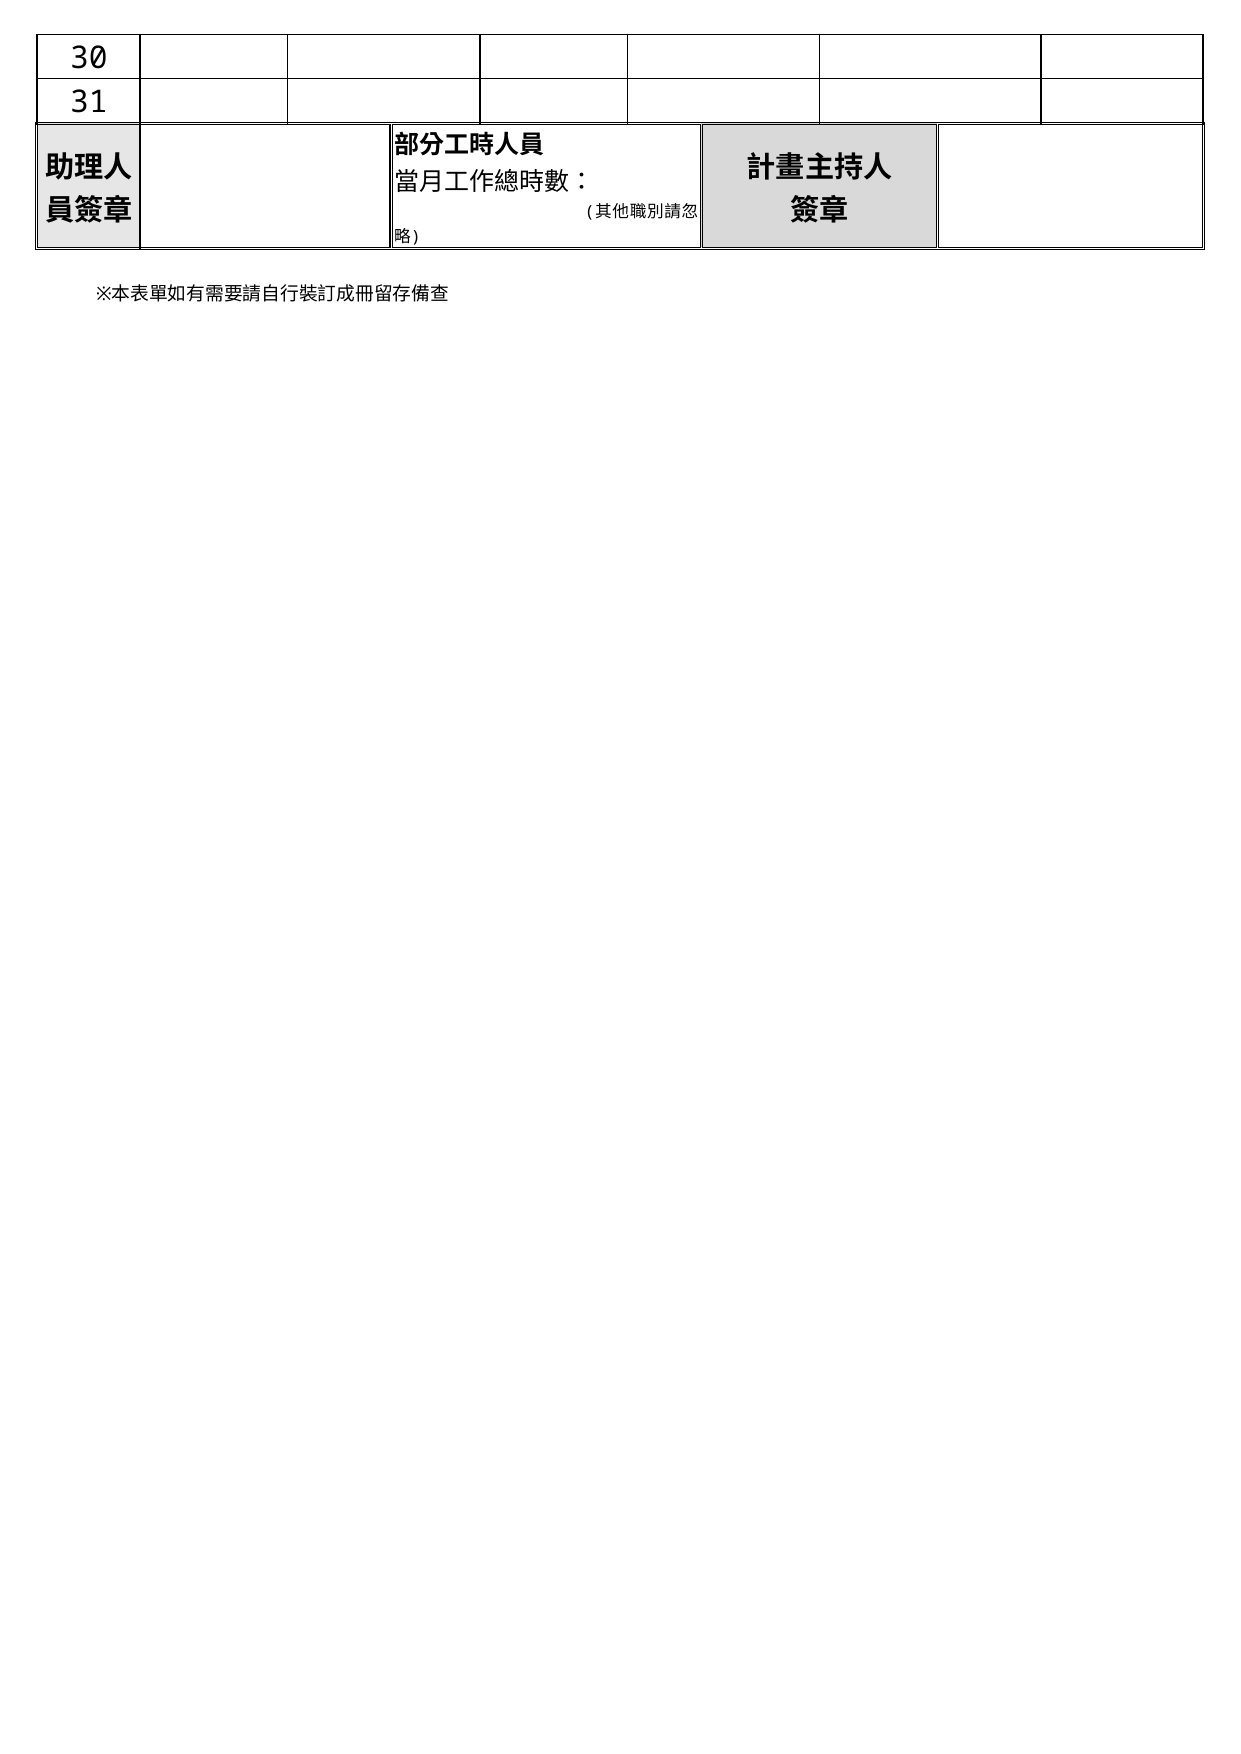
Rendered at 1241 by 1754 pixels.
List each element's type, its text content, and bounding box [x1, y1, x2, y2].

table_cell [820, 35, 1040, 78]
table_cell 30 [38, 35, 139, 78]
table_cell [1042, 35, 1202, 78]
table_cell [628, 35, 819, 78]
table_cell [141, 79, 287, 122]
table_cell 部分工時人員 當月工作總時數： (其他職別請忽略) [393, 125, 700, 247]
table_cell [939, 125, 1202, 247]
table_cell [13, 122, 35, 247]
table_cell 助理人員簽章 [38, 125, 139, 247]
table_cell 31 [38, 79, 139, 122]
table_cell [13, 78, 36, 122]
table_cell [481, 79, 627, 122]
table_cell 計畫主持人 簽章 [703, 125, 936, 247]
table_cell [1042, 79, 1202, 122]
table_cell [141, 125, 389, 247]
table_cell [820, 79, 1040, 122]
table_cell [141, 35, 287, 78]
table_cell [288, 79, 479, 122]
table_cell [288, 35, 479, 78]
table_cell [628, 79, 819, 122]
table_cell [481, 35, 627, 78]
table_cell [13, 34, 36, 78]
text ※本表單如有需要請自行裝訂成冊留存備查 [96, 250, 1207, 313]
